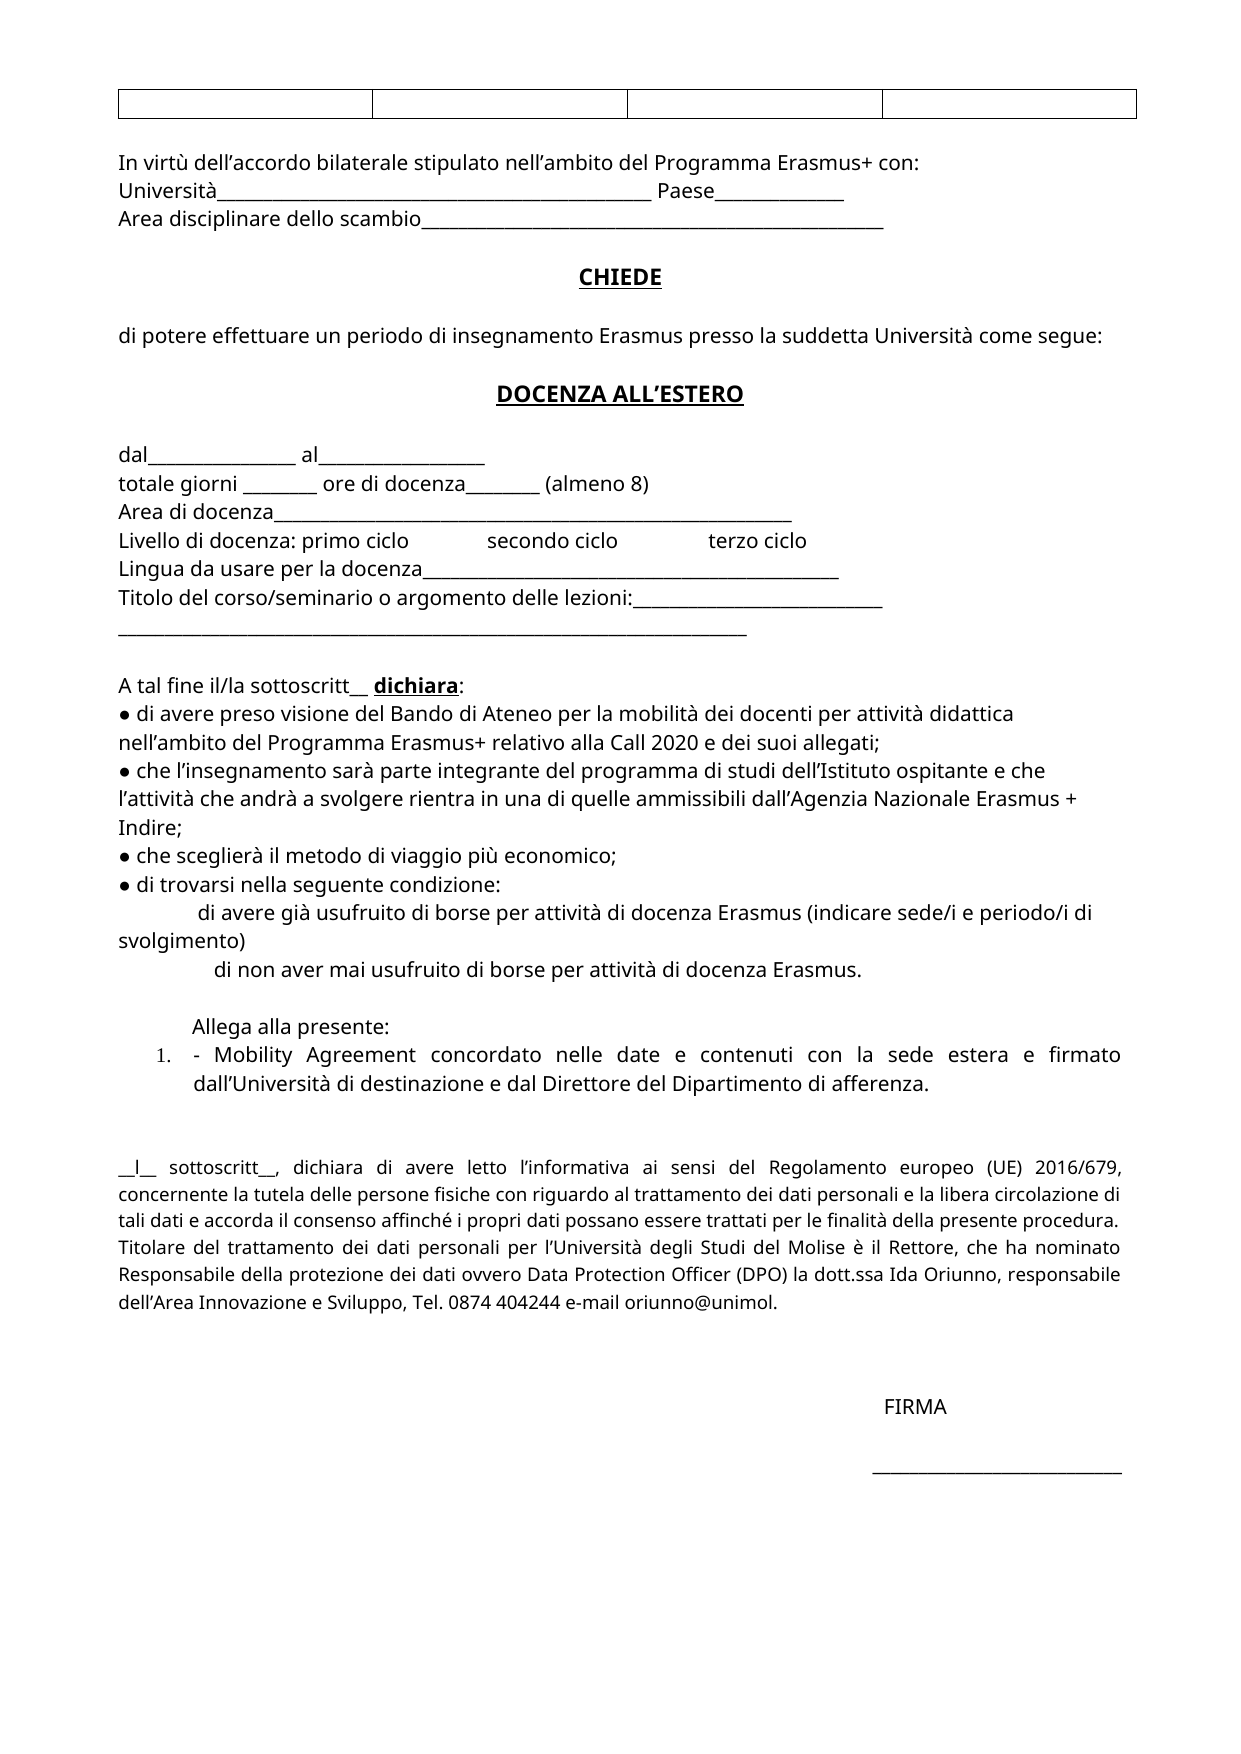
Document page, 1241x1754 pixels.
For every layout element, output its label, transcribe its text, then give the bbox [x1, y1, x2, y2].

table_cell [628, 90, 882, 118]
text di potere effettuare un periodo di insegnamento Erasmus presso la suddetta Università come segue: [118, 321, 1122, 349]
text Lingua da usare per la docenza_____________________________________________ [118, 554, 1122, 583]
text  di non aver mai usufruito di borse per attività di docenza Erasmus. [118, 955, 1122, 983]
text Area disciplinare dello scambio__________________________________________________ [118, 204, 1122, 233]
text  di avere già usufruito di borse per attività di docenza Erasmus (indicare sede/i e periodo/i di svolgimento) [118, 898, 1122, 955]
text DOCENZA ALL’ESTERO [118, 378, 1122, 409]
table_cell [373, 90, 627, 118]
text ___________________________ [118, 1449, 1122, 1477]
text __l__ sottoscritt__, dichiara di avere letto l’informativa ai sensi del Regolamento europeo (UE) 2016/679, concernente la tutela delle persone fisiche con riguardo al trattamento dei dati personali e la libera circolazione di tali dati e accorda il consenso affinché i propri dati possano essere trattati per le finalità della presente procedura. [118, 1154, 1122, 1233]
text ● che sceglierà il metodo di viaggio più economico; [118, 841, 1122, 870]
text In virtù dell’accordo bilaterale stipulato nell’ambito del Programma Erasmus+ con: [118, 148, 1122, 176]
text Allega alla presente: [118, 1012, 1122, 1040]
text totale giorni ________ ore di docenza________ (almeno 8) [118, 469, 1122, 497]
text ● di avere preso visione del Bando di Ateneo per la mobilità dei docenti per attività didattica nell’ambito del Programma Erasmus+ relativo alla Call 2020 e dei suoi allegati; [118, 699, 1122, 756]
text ____________________________________________________________________ [118, 611, 1122, 639]
text CHIEDE [118, 261, 1122, 293]
text dal________________ al__________________ [118, 440, 1122, 469]
text Area di docenza________________________________________________________ [118, 497, 1122, 526]
list - Mobility Agreement concordato nelle date e contenuti con la sede estera e firmato dall’Università di destinazione e dal Direttore del Dipartimento di afferenza. [156, 1040, 1122, 1097]
text Titolare del trattamento dei dati personali per l’Università degli Studi del Molise è il Rettore, che ha nominato Responsabile della protezione dei dati ovvero Data Protection Officer (DPO) la dott.ssa Ida Oriunno, responsabile dell’Area Innovazione e Sviluppo, Tel. 0874 404244 e-mail oriunno@unimol. [118, 1234, 1122, 1314]
text Università_______________________________________________ Paese______________ [118, 176, 1122, 204]
text FIRMA [634, 1392, 1122, 1420]
text Livello di docenza: primo ciclo  secondo ciclo  terzo ciclo  [118, 526, 1122, 554]
text Titolo del corso/seminario o argomento delle lezioni:___________________________ [118, 583, 1122, 611]
text A tal fine il/la sottoscritt__ dichiara: [118, 671, 1122, 699]
text ● che l’insegnamento sarà parte integrante del programma di studi dell’Istituto ospitante e che l’attività che andrà a svolgere rientra in una di quelle ammissibili dall’Agenzia Nazionale Erasmus + Indire; [118, 756, 1122, 841]
text ● di trovarsi nella seguente condizione: [118, 870, 1122, 898]
table_cell [119, 90, 372, 118]
table_cell [883, 90, 1136, 118]
